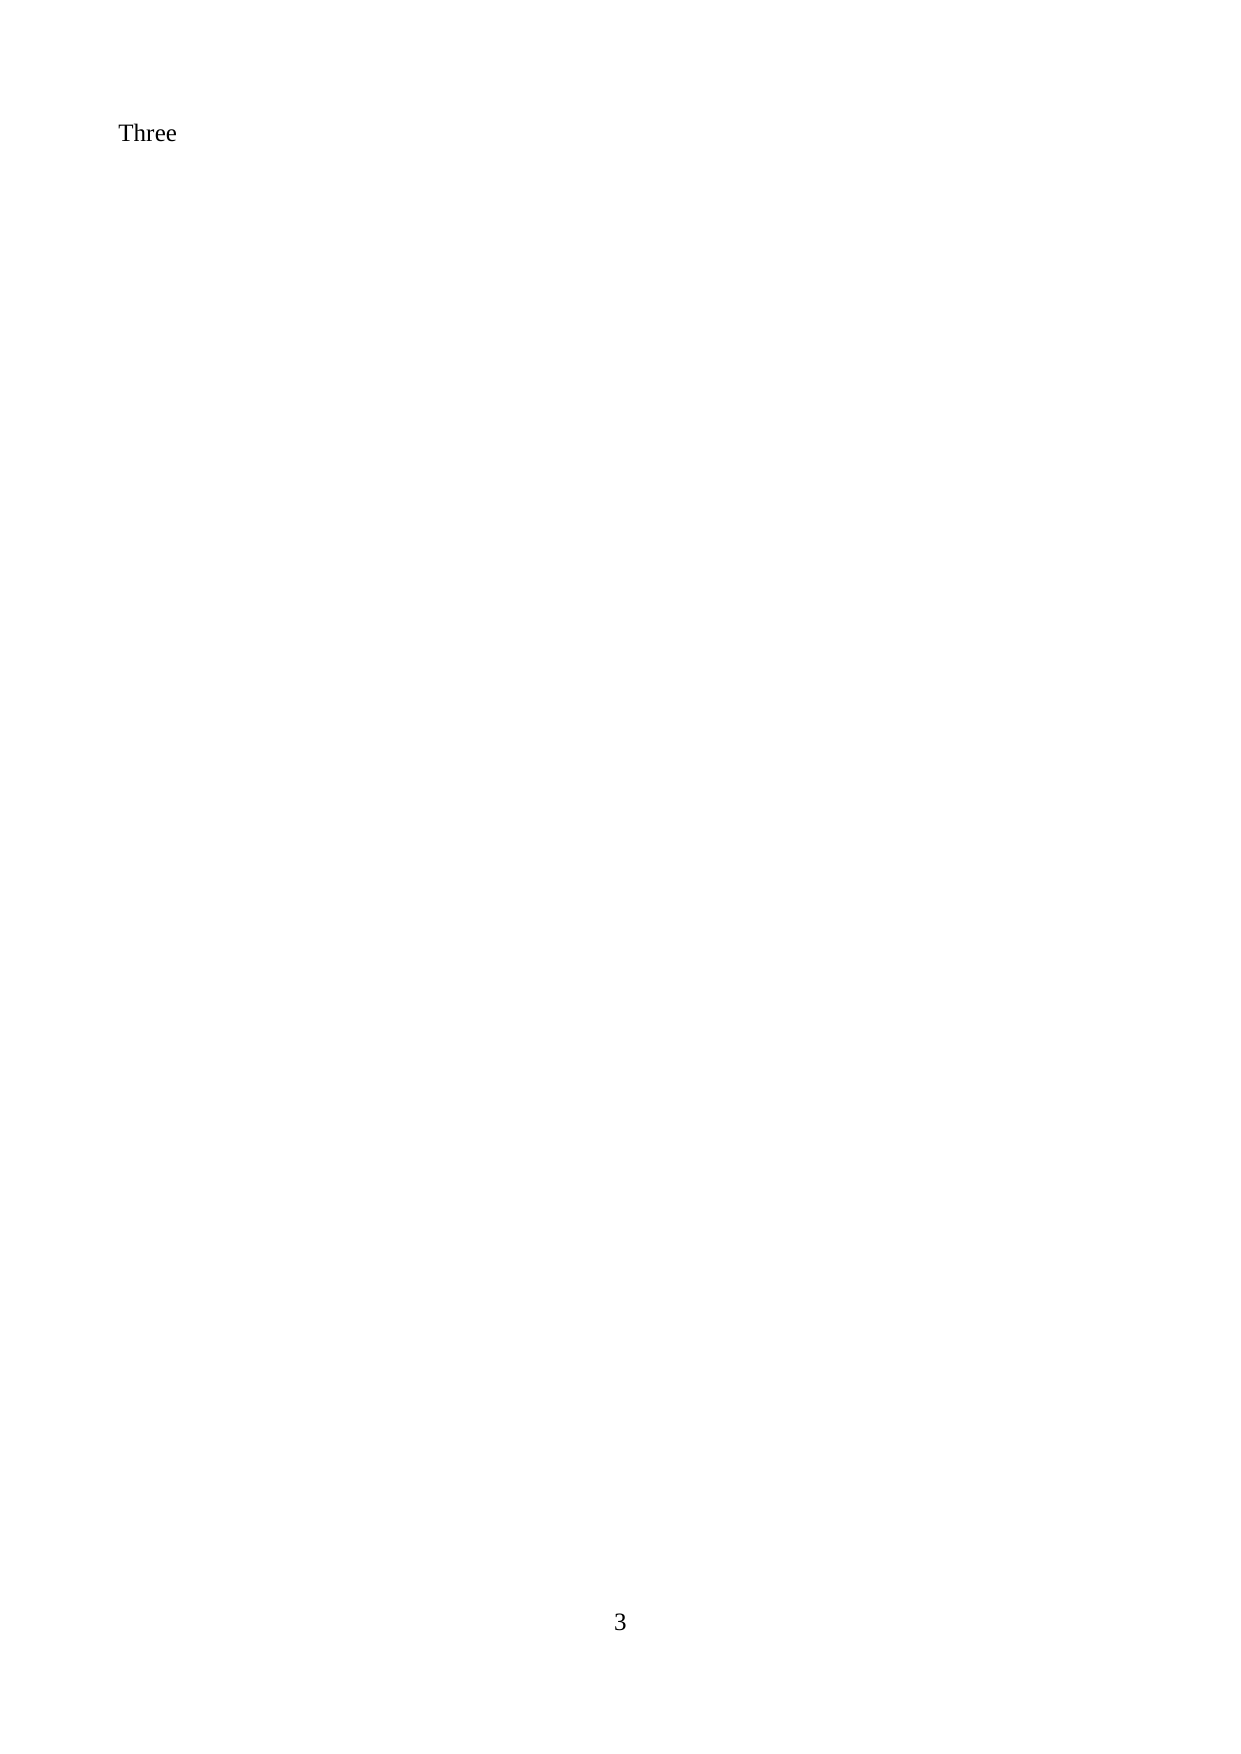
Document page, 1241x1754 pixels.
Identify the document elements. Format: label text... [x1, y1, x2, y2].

text Three [118, 118, 1122, 147]
